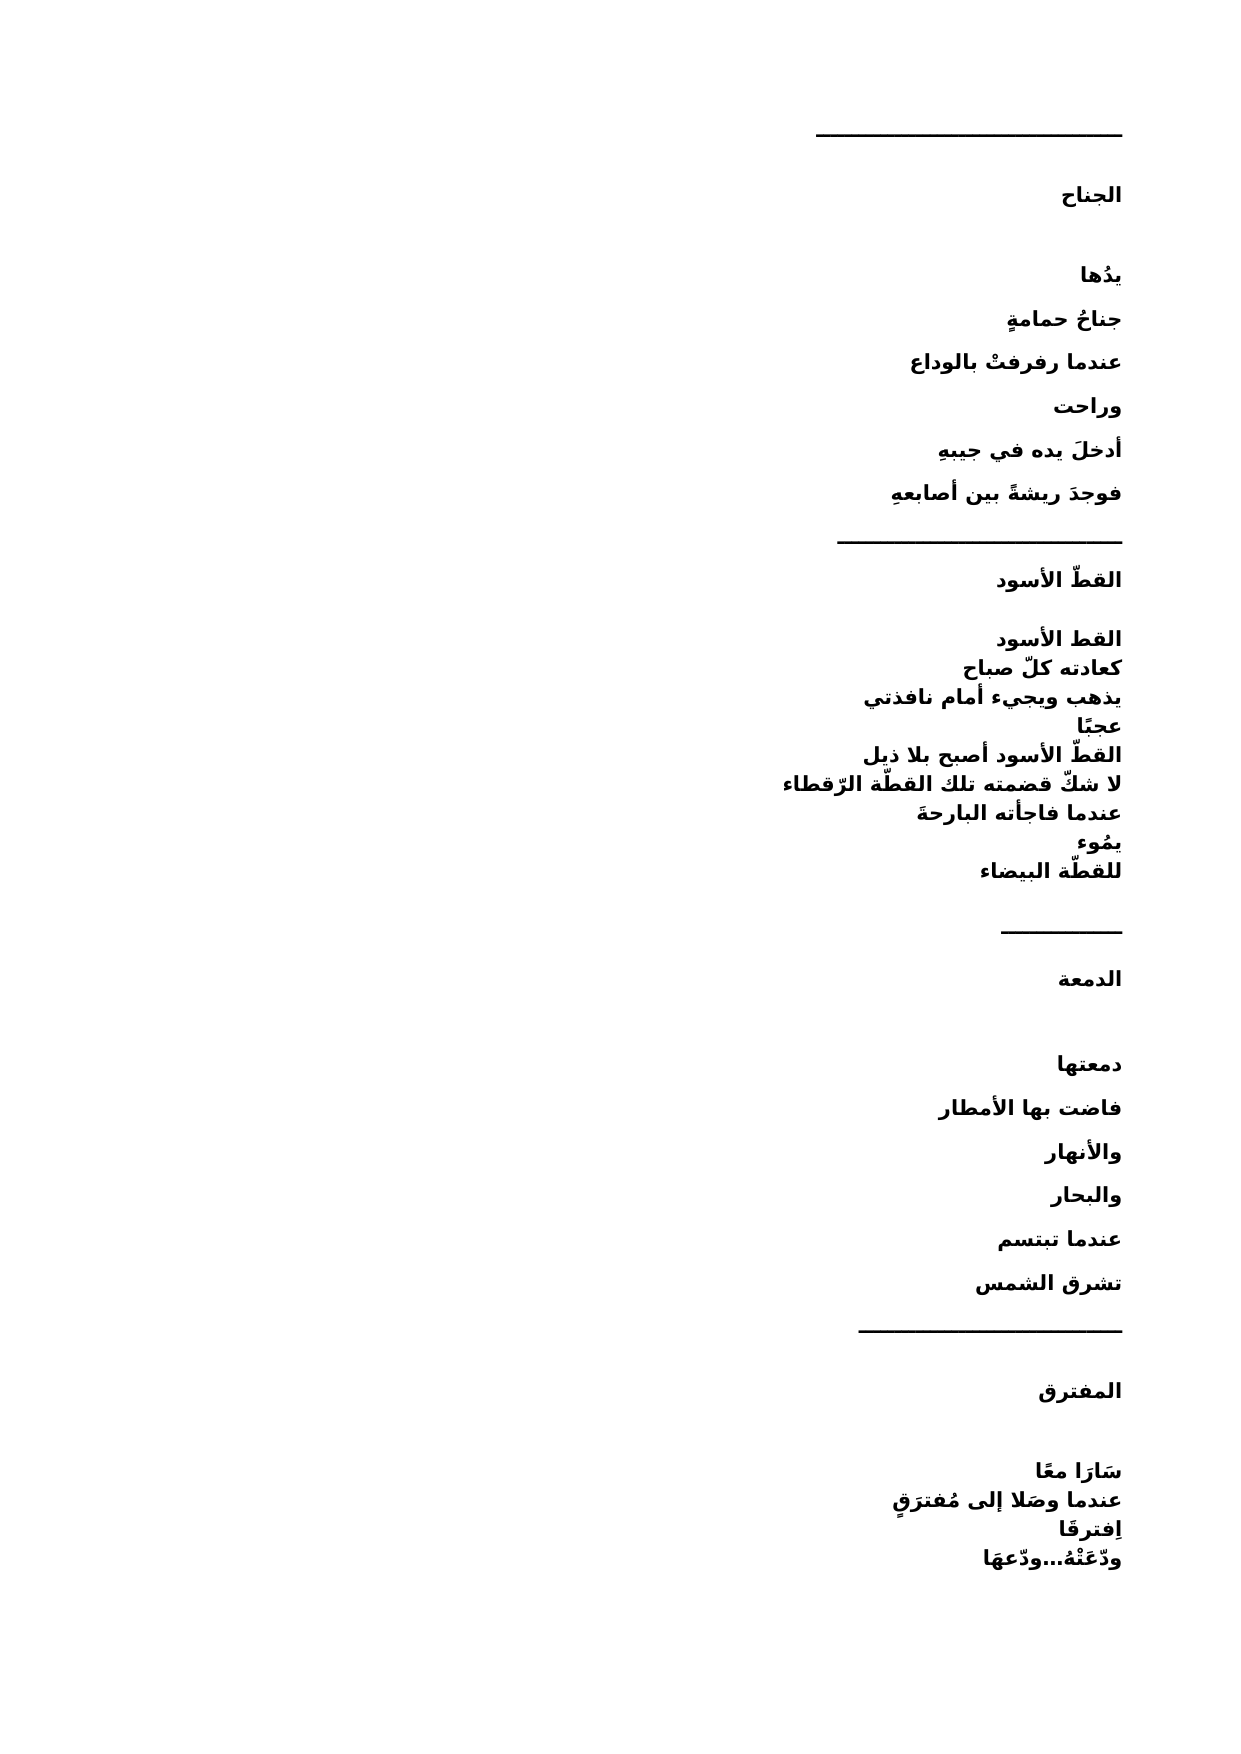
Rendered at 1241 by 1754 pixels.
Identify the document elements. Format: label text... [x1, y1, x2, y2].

text القط الأسود [118, 627, 1122, 651]
text سَارَا معًا [118, 1459, 1122, 1483]
text للقطّة البيضاء [118, 859, 1122, 883]
text يمُوء [118, 830, 1122, 854]
text جناحُ حمامةٍ [118, 307, 1122, 331]
subtitle الجناح [118, 183, 1122, 207]
text والبحار [118, 1183, 1122, 1208]
text عندما فاجأته البارحةَ [118, 801, 1122, 825]
text القطّ الأسود أصبح بلا ذيل [118, 743, 1122, 767]
text يدُها [118, 263, 1122, 287]
subtitle المفترق [118, 1379, 1122, 1403]
text ودّعَتْهُ…ودّعهَا [118, 1546, 1122, 1571]
text ـــــــــــــــــــــــــــــــــــــ [118, 1314, 1122, 1339]
subtitle الدمعة [118, 967, 1122, 991]
text فوجدَ ريشةً بين أصابعهِ [118, 481, 1122, 506]
text ـــــــــــــــــــــــــــــــــــــــــــ [118, 118, 1122, 142]
text دمعتها [118, 1052, 1122, 1077]
text والأنهار [118, 1140, 1122, 1164]
text عندما وصَلا إلى مُفترَقٍ [118, 1488, 1122, 1513]
text القطّ الأسود [118, 568, 1122, 593]
text كعادته كلّ صباح [118, 656, 1122, 680]
text وراحت [118, 394, 1122, 418]
text ــــــــــــــــــــــــــــــــــــــــ [118, 525, 1122, 549]
text لا شكّ قضمته تلك القطّة الرّقطاء [118, 772, 1122, 796]
text عجبًا [118, 714, 1122, 738]
subtitle ـــــــــــــــــ [118, 915, 1122, 939]
text يذهب ويجيء أمام نافذتي [118, 685, 1122, 709]
text اِفترقَا [118, 1517, 1122, 1542]
text عندما رفرفتْ بالوداع [118, 350, 1122, 374]
text تشرق الشمس [118, 1271, 1122, 1295]
text أدخلَ يده في جيبهِ [118, 438, 1122, 462]
text فاضت بها الأمطار [118, 1096, 1122, 1120]
text عندما تبتسم [118, 1227, 1122, 1251]
